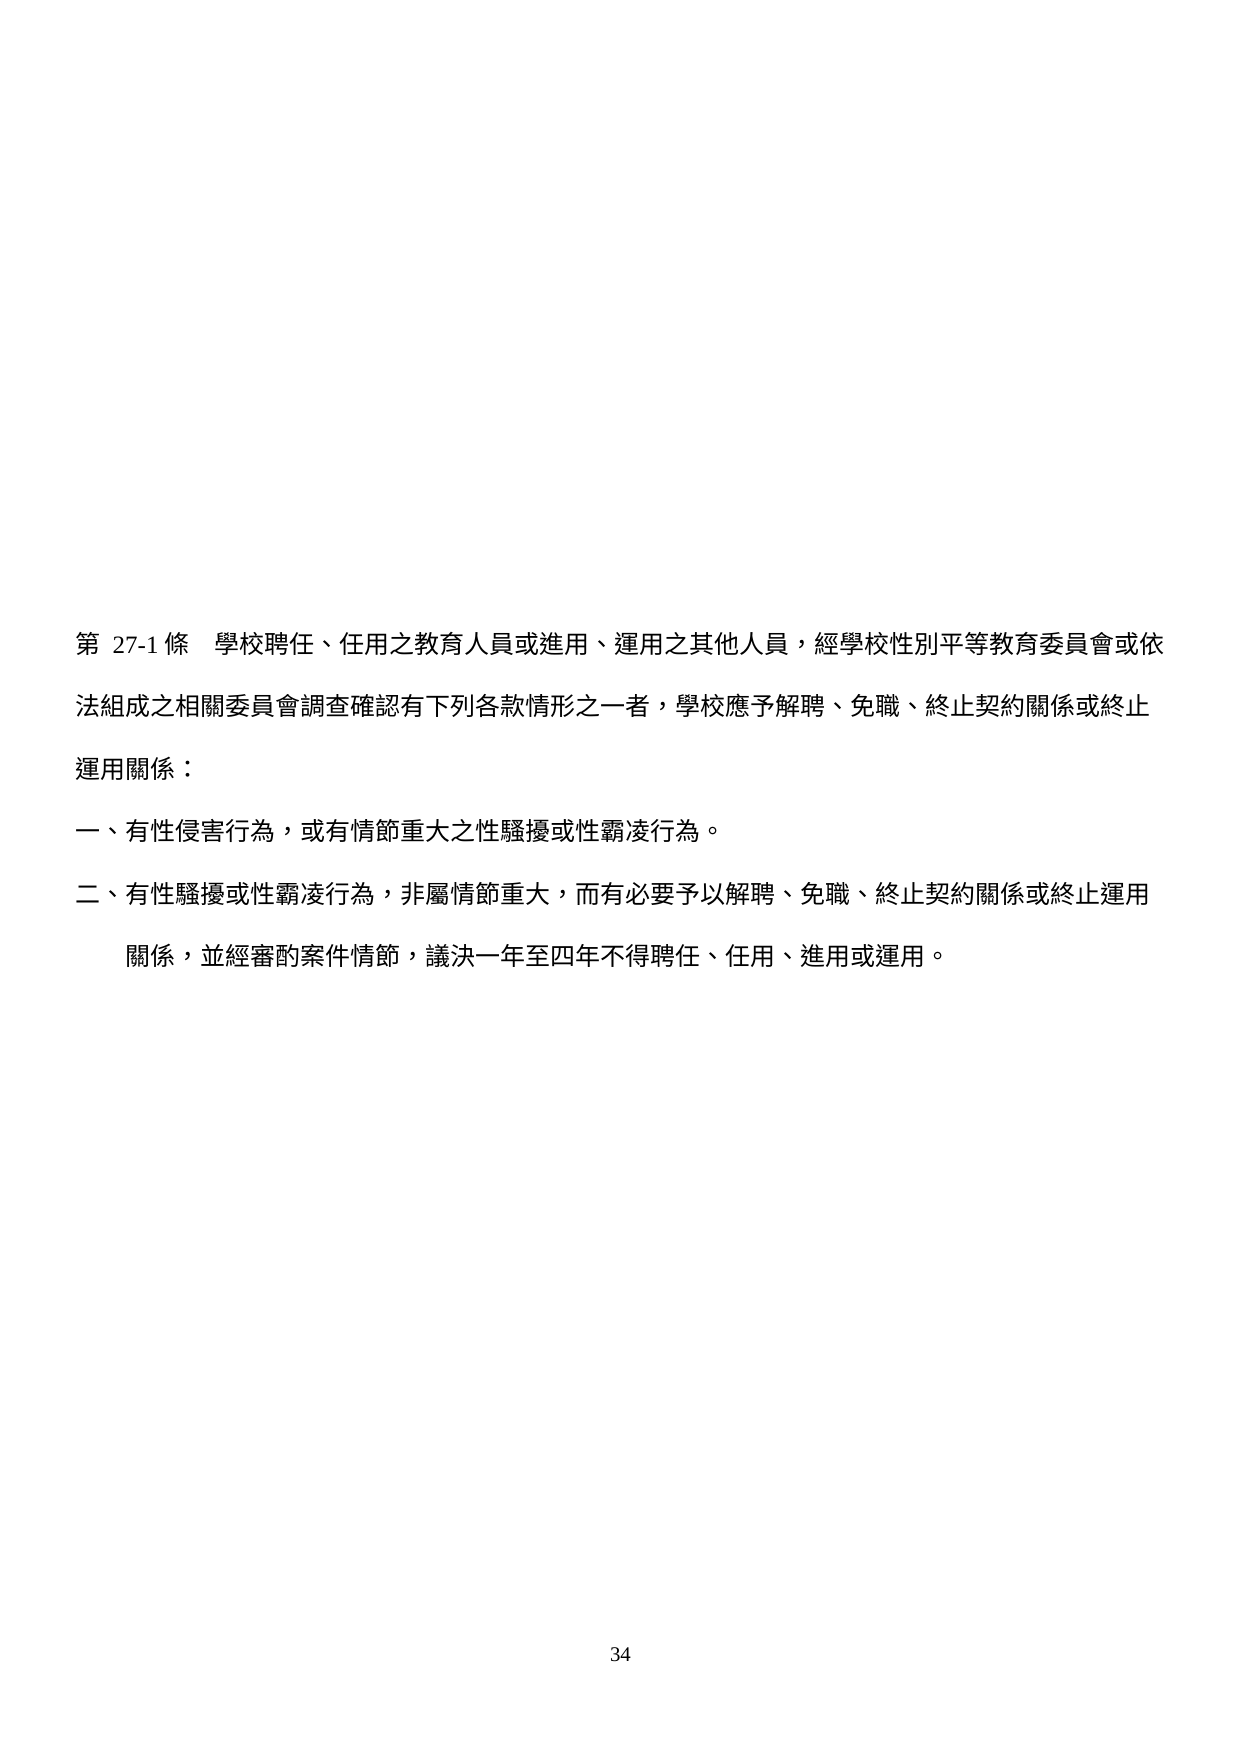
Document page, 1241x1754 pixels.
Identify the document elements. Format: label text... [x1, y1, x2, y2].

text 二、有性騷擾或性霸凌行為，非屬情節重大，而有必要予以解聘、免職、終止契約關係或終止運用關係，並經審酌案件情節，議決一年至四年不得聘任、任用、進用或運用。 [75, 851, 1165, 976]
text 第 27-1 條 學校聘任、任用之教育人員或進用、運用之其他人員，經學校性別平等教育委員會或依法組成之相關委員會調查確認有下列各款情形之一者，學校應予解聘、免職、終止契約關係或終止運用關係： [75, 601, 1165, 788]
text 一、有性侵害行為，或有情節重大之性騷擾或性霸凌行為。 [75, 788, 1165, 851]
